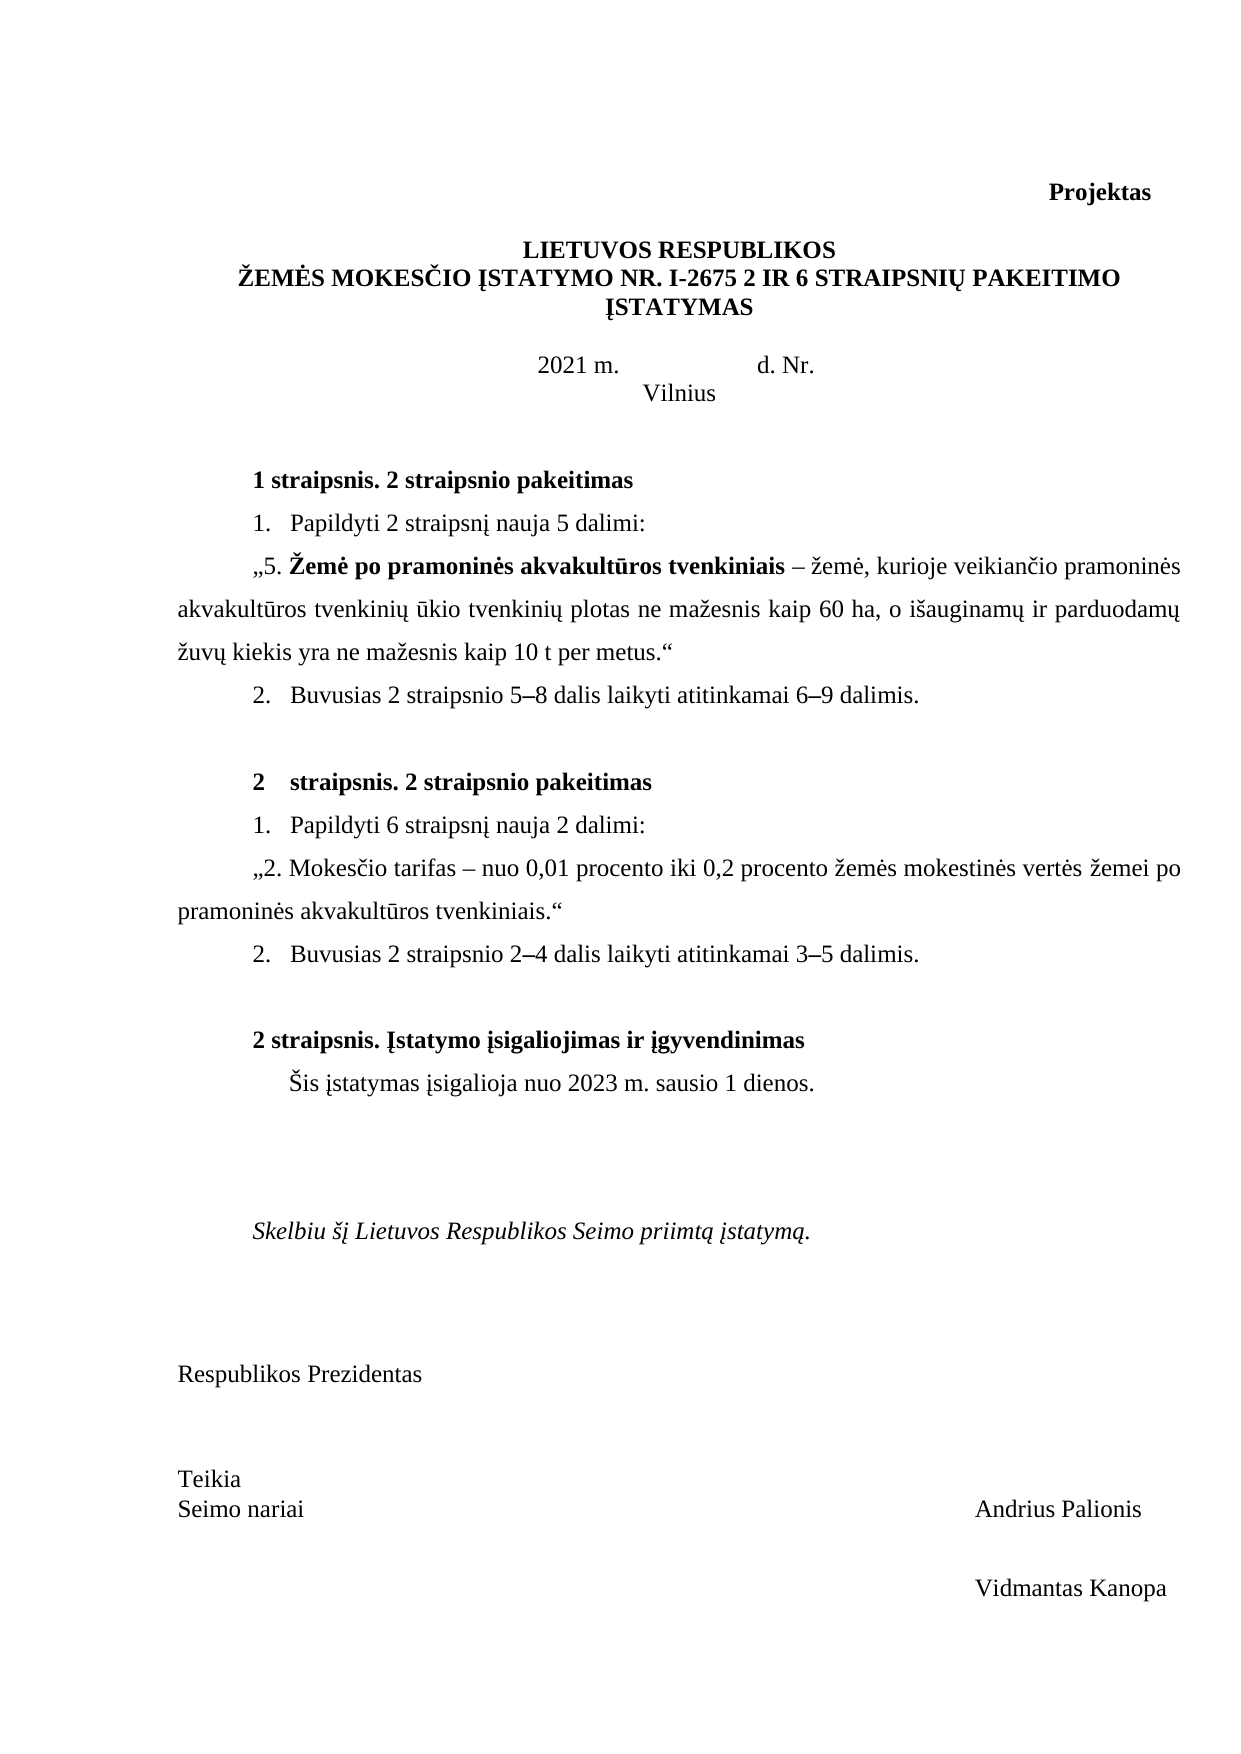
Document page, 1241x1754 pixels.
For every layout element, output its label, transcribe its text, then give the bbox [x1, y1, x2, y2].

text „2. Mokesčio tarifas – nuo 0,01 procento iki 0,2 procento žemės mokestinės vertės žemei po pramoninės akvakultūros tvenkiniais.“ [177, 853, 1181, 925]
text 1. Papildyti 6 straipsnį nauja 2 dalimi: [252, 810, 1181, 838]
text Seimo nariai Andrius Palionis [177, 1494, 1181, 1523]
text Šis įstatymas įsigalioja nuo 2023 m. sausio 1 dienos. [288, 1068, 1181, 1097]
text ĮSTATYMAS [177, 292, 1181, 321]
text Respublikos Prezidentas [177, 1359, 1181, 1387]
text Projektas [1048, 177, 1181, 206]
text 2 straipsnis. 2 straipsnio pakeitimas [252, 767, 1181, 795]
text „5. Žemė po pramoninės akvakultūros tvenkiniais – žemė, kurioje veikiančio pramoninės akvakultūros tvenkinių ūkio tvenkinių plotas ne mažesnis kaip 60 ha, o išauginamų ir parduodamų žuvų kiekis yra ne mažesnis kaip 10 t per metus.“ [177, 551, 1181, 666]
text Skelbiu šį Lietuvos Respublikos Seimo priimtą įstatymą. [177, 1216, 1181, 1245]
text 2. Buvusias 2 straipsnio 2–4 dalis laikyti atitinkamai 3–5 dalimis. [252, 939, 1181, 968]
text 1. Papildyti 2 straipsnį nauja 5 dalimi: [252, 508, 1181, 537]
text 1 straipsnis. 2 straipsnio pakeitimas [177, 465, 1181, 493]
text Teikia [177, 1464, 1181, 1492]
text LIETUVOS RESPUBLIKOS [177, 235, 1181, 263]
text ŽEMĖS MOKESČIO ĮSTATYMO NR. I-2675 2 IR 6 straipsniŲ PAKEITIMO [177, 263, 1181, 292]
text Vilnius [177, 378, 1181, 407]
text 2. Buvusias 2 straipsnio 5–8 dalis laikyti atitinkamai 6–9 dalimis. [252, 680, 1181, 709]
text Vidmantas Kanopa [974, 1573, 1181, 1601]
text 2021 m. d. Nr. [177, 350, 1181, 378]
text 2 straipsnis. Įstatymo įsigaliojimas ir įgyvendinimas [177, 1025, 1181, 1054]
